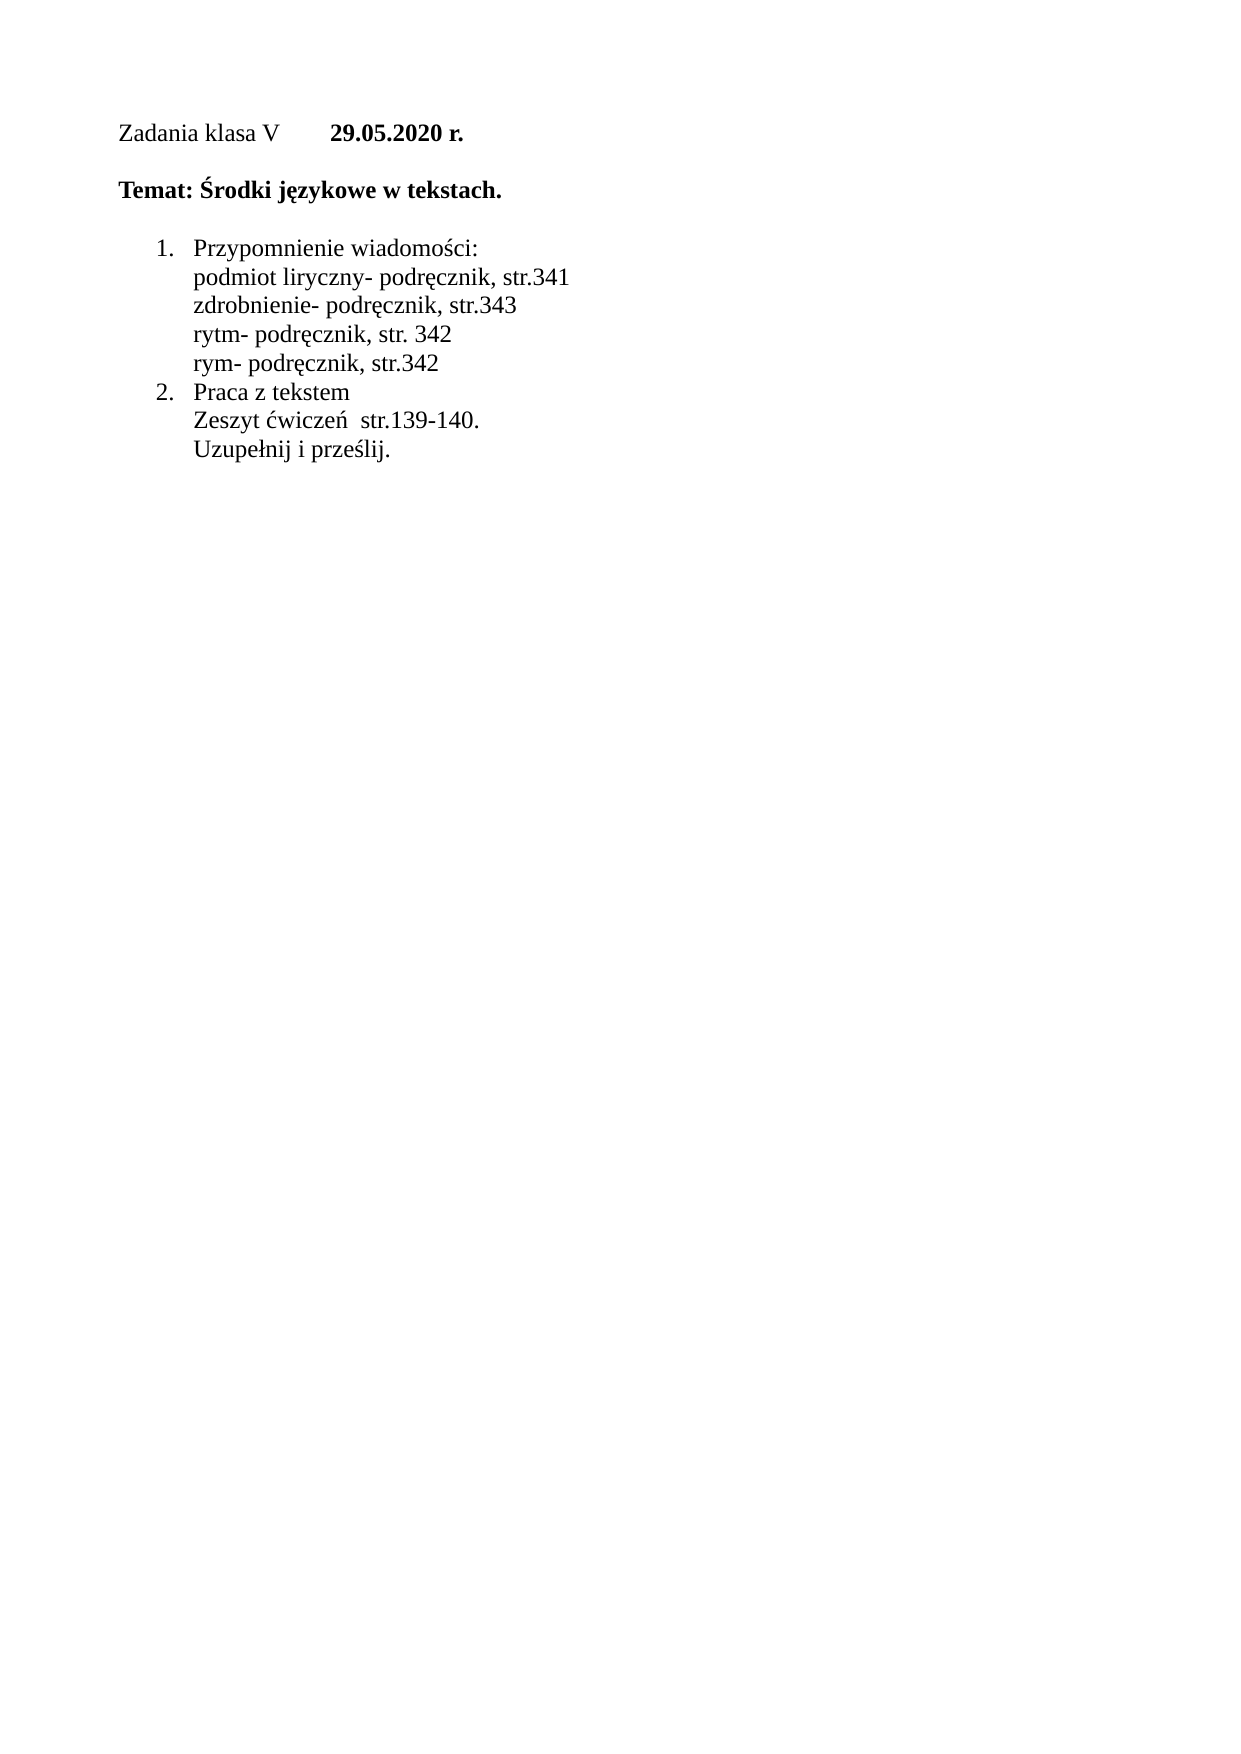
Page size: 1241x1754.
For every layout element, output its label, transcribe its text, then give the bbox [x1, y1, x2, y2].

list Praca z tekstem [156, 377, 1122, 406]
text Temat: Środki językowe w tekstach. [118, 176, 1122, 204]
list podmiot liryczny- podręcznik, str.341 [156, 262, 1122, 291]
list rym- podręcznik, str.342 [156, 348, 1122, 377]
list Uzupełnij i prześlij. [156, 434, 1122, 463]
text Zadania klasa V 29.05.2020 r. [118, 118, 1122, 147]
list Przypomnienie wiadomości: [156, 233, 1122, 262]
list rytm- podręcznik, str. 342 [156, 319, 1122, 348]
list Zeszyt ćwiczeń str.139-140. [156, 406, 1122, 434]
list zdrobnienie- podręcznik, str.343 [156, 291, 1122, 319]
